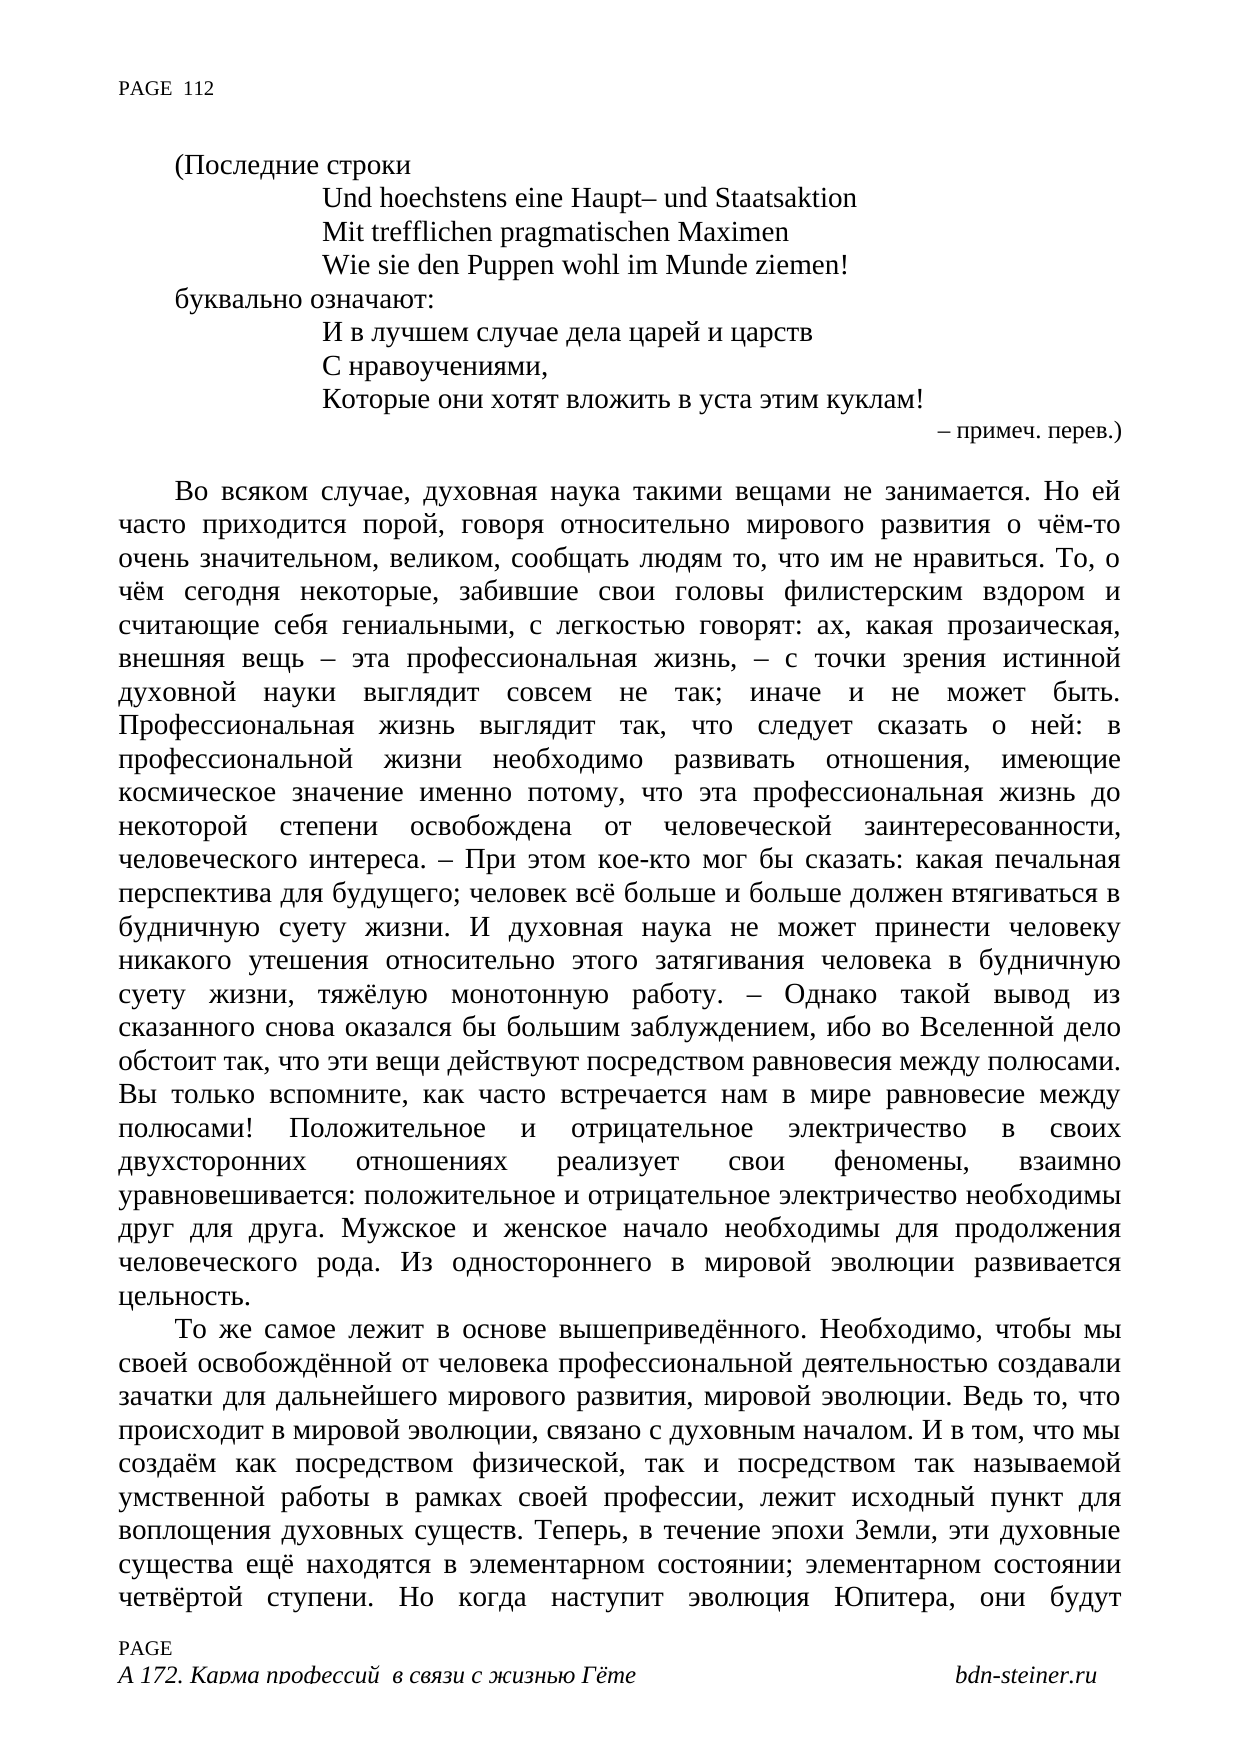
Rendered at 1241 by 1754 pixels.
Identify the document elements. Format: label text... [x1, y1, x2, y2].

text Которые они хотят вложить в уста этим куклам! [266, 382, 1122, 415]
text – примеч. перев.) [118, 415, 1122, 444]
text Во всяком случае, духовная наука такими вещами не занимается. Но ей часто приходится порой, говоря относительно мирового развития о чём-то очень значительном, великом, сообщать людям то, что им не нравиться. То, о чём сегодня некоторые, забившие свои головы филистерским вздором и считающие себя гениальными, с легкостью говорят: ах, какая прозаическая, внешняя вещь – эта профессиональная жизнь, – с точки зрения истинной духовной науки выглядит совсем не так; иначе и не может быть. Профессиональная жизнь выглядит так, что следует сказать о ней: в профессиональной жизни необходимо развивать отношения, имеющие космическое значение именно потому, что эта профессиональная жизнь до некоторой степени освобождена от человеческой заинтересованности, человеческого интереса. – При этом кое-кто мог бы сказать: какая печальная перспектива для будущего; человек всё больше и больше должен втягиваться в будничную суету жизни. И духовная наука не может принести человеку никакого утешения относительно этого затягивания человека в будничную суету жизни, тяжёлую монотонную работу. – Однако такой вывод из сказанного снова оказался бы большим заблуждением, ибо во Вселенной дело обстоит так, что эти вещи действуют посредством равновесия между полюсами. Вы только вспомните, как часто встречается нам в мире равновесие между полюсами! Положительное и отрицательное электричество в своих двухсторонних отношениях реализует свои феномены, взаимно уравновешивается: положительное и отрицательное электричество необходимы друг для друга. Мужское и женское начало необходимы для продолжения человеческого рода. Из одностороннего в мировой эволюции развивается цельность. [118, 473, 1122, 1311]
text С нравоучениями, [266, 348, 1122, 382]
text То же самое лежит в основе вышеприведённого. Необходимо, чтобы мы своей освобождённой от человека профессиональной деятельностью создавали зачатки для дальнейшего мирового развития, мировой эволюции. Ведь то, что происходит в мировой эволюции, связано с духовным началом. И в том, что мы создаём как посредством физической, так и посредством так называемой умственной работы в рамках своей профессии, лежит исходный пункт для воплощения духовных существ. Теперь, в течение эпохи Земли, эти духовные существа ещё находятся в элементарном состоянии; элементарном состоянии четвёртой ступени. Но когда наступит эволюция Юпитера, они будут [118, 1311, 1122, 1613]
text И в лучшем случае дела царей и царств [266, 314, 1122, 348]
text буквально означают: [118, 281, 1122, 314]
text (Последние строки [118, 147, 1122, 180]
text Mit trefflichen pragmatischen Maximen [266, 214, 1122, 247]
text Wie sie den Puppen wohl im Munde ziemen! [266, 247, 1122, 281]
text Und hoechstens eine Haupt– und Staatsaktion [266, 180, 1122, 214]
